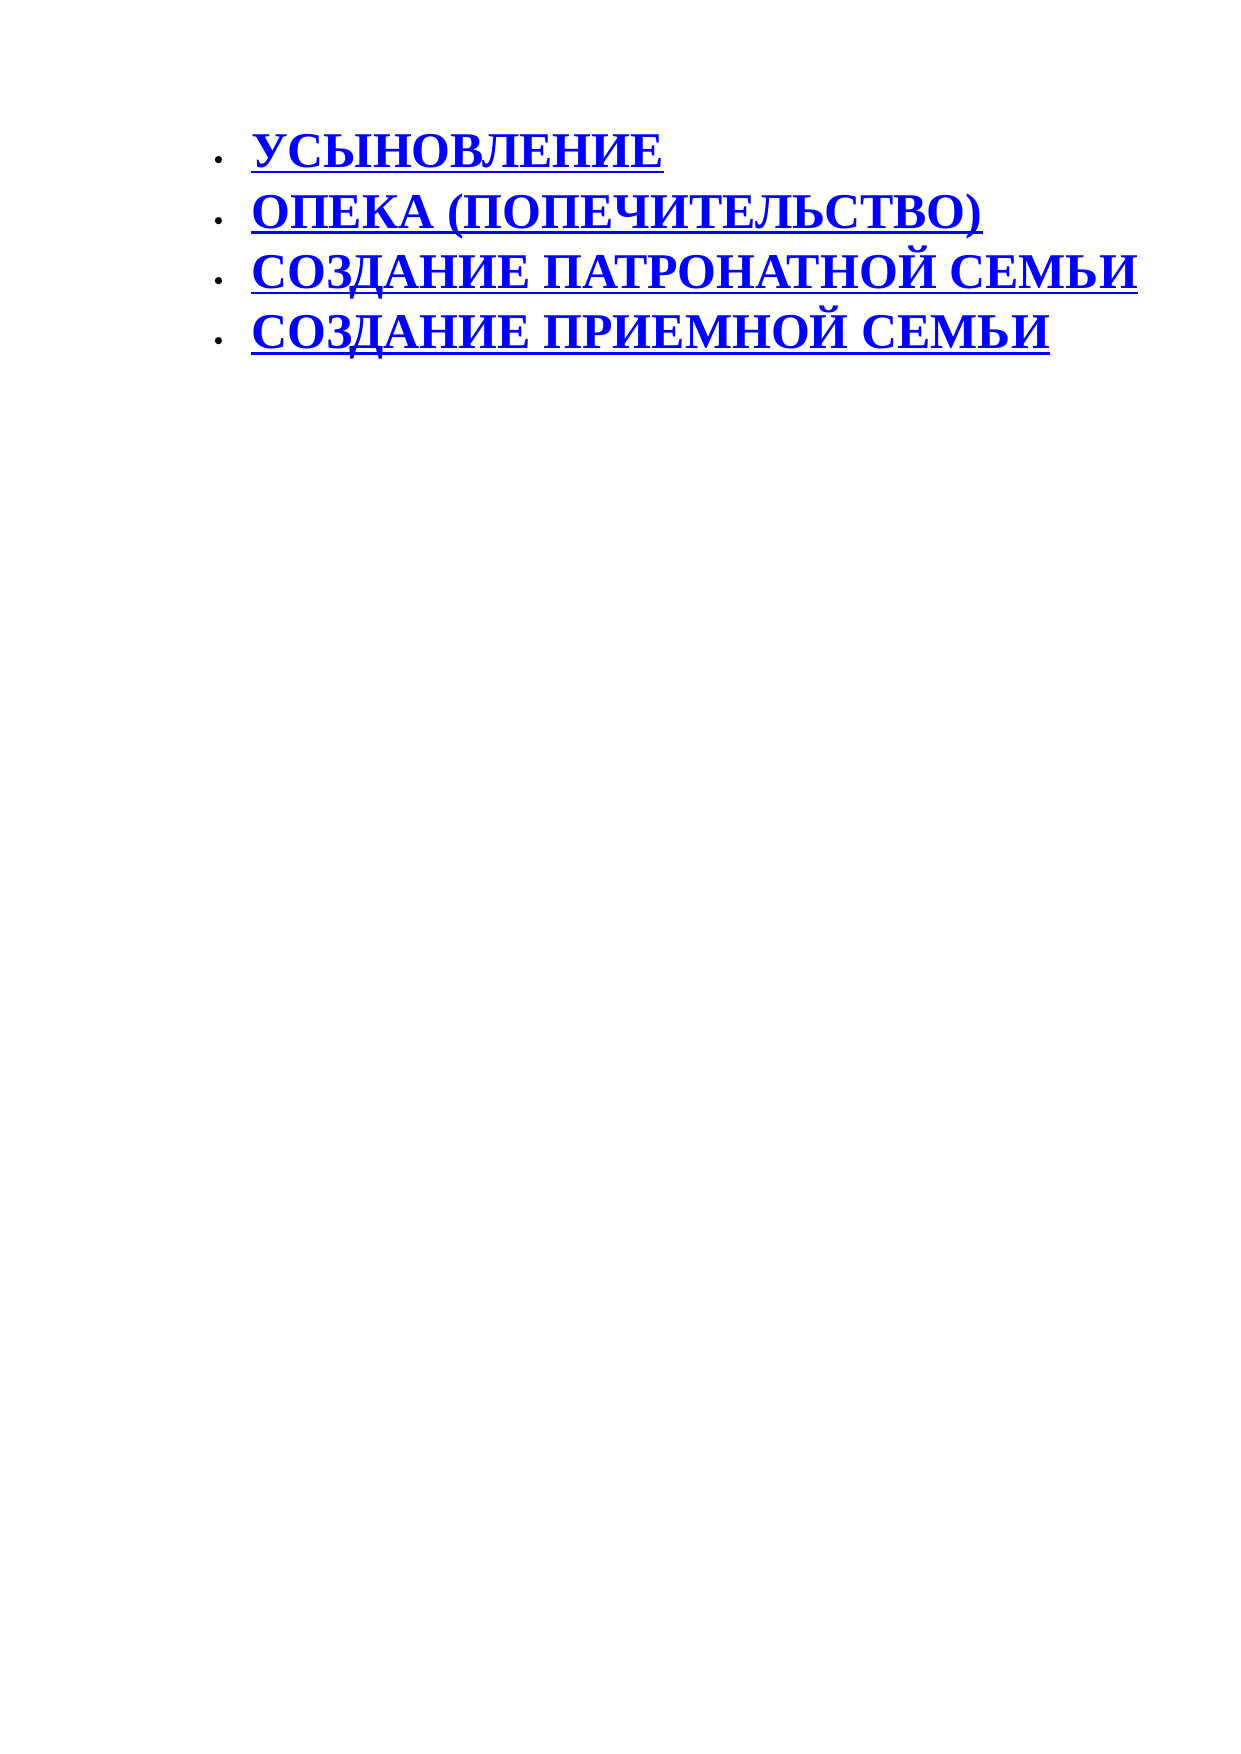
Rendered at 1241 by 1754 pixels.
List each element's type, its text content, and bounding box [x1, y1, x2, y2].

list УСЫНОВЛЕНИЕ [215, 121, 1152, 178]
list СОЗДАНИЕ ПАТРОНАТНОЙ СЕМЬИ [215, 242, 1152, 299]
list СОЗДАНИЕ ПРИЕМНОЙ СЕМЬИ [215, 302, 1152, 360]
list ОПЕКА (ПОПЕЧИТЕЛЬСТВО) [215, 181, 1152, 239]
